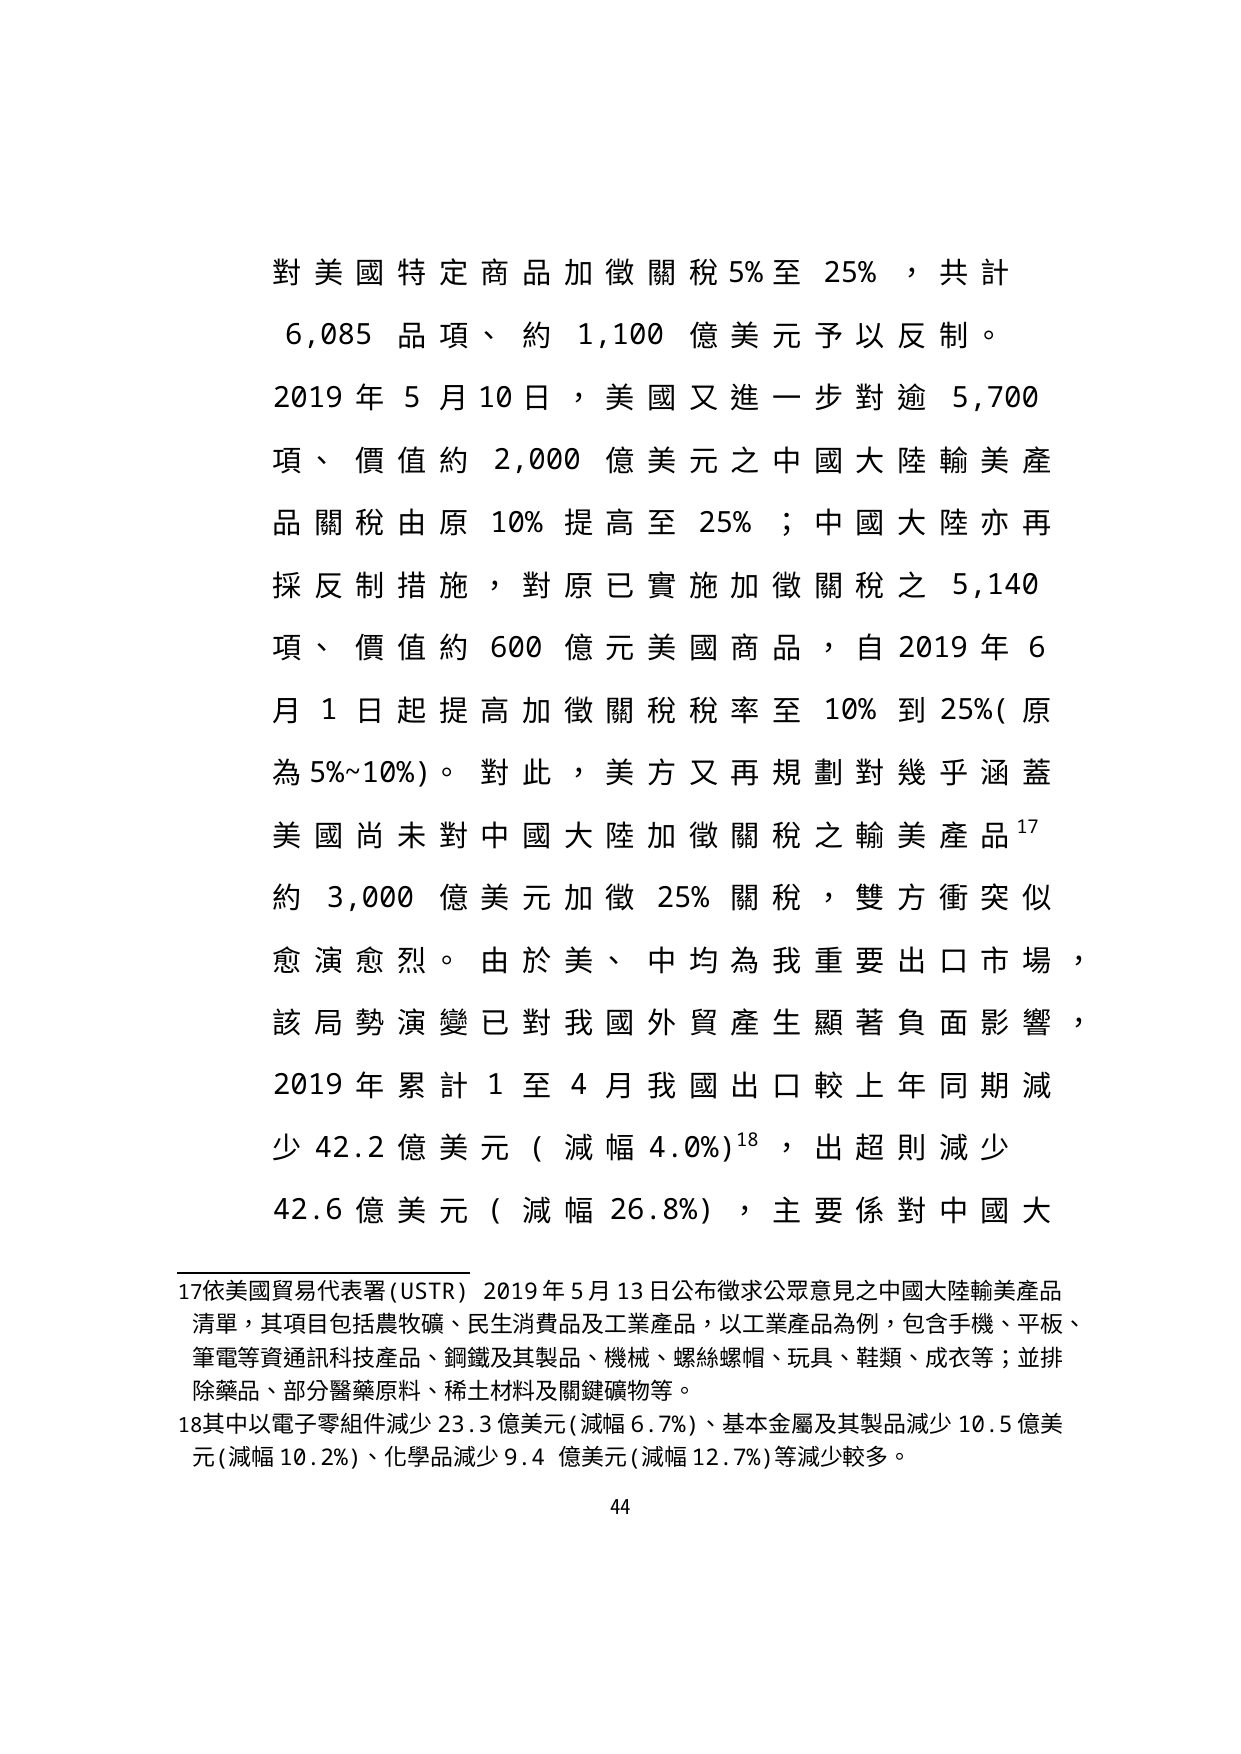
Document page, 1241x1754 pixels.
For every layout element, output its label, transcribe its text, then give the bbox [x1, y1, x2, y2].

text 依美國貿易代表署(USTR) 2019年5月13日公布徵求公眾意見之中國大陸輸美產品清單，其項目包括農牧礦、民生消費品及工業產品，以工業產品為例，包含手機、平板、筆電等資通訊科技產品、鋼鐵及其製品、機械、螺絲螺帽、玩具、鞋類、成衣等；並排除藥品、部分醫藥原料、稀土材料及關鍵礦物等。 [177, 1273, 1063, 1406]
text 其中以電子零組件減少23.3億美元(減幅6.7%)、基本金屬及其製品減少10.5億美元(減幅10.2%)、化學品減少9.4 億美元(減幅12.7%)等減少較多。 [177, 1406, 1063, 1473]
text 由於美國與中國大陸貿易長期失衡，加以中國大陸多年來因產能過剩，並以欠當之貿易手段如政府補貼、侵犯智慧財產權、強迫技術移轉等，從美商取得商業利益，為導正中國大陸不公平貿易措施，促其就相關貿易政策進行結構性改革，美國自2018年7月至9月，3度對中國大陸部分商品加徵關稅10%至25%，共計6,842品項、價值約2,500億美元；中國大陸同期間亦相對實施對美國特定商品加徵關稅5%至25%，共計6,085品項、約1,100億美元予以反制。2019年5月10日，美國又進一步對逾5,700項、價值約2,000億美元之中國大陸輸美產品關稅由原10%提高至25%；中國大陸亦再採反制措施，對原已實施加徵關稅之5,140項、價值約600億元美國商品，自2019年6月1日起提高加徵關稅稅率至10%到25%(原為5%~10%)。對此，美方又再規劃對幾乎涵蓋美國尚未對中國大陸加徵關稅之輸美產品約3,000億美元加徵25%關稅，雙方衝突似愈演愈烈。由於美、中均為我重要出口市場，該局勢演變已對我國外貿產生顯著負面影響，2019年累計1至4月我國出口較上年同期減少42.2億美元(減幅4.0%)，出超則減少42.6億美元(減幅26.8%)，主要係對中國大陸(含香港)及東協出口較上年同期分別減少46.4億美元(減幅10.6%)及21.2億美元(減幅11.2%)所致。對此外貿情勢，經濟部國際貿易局及財政部於2019年5月發布之新聞稿即分別表示：「美中貿易衝突升溫，全球經濟及貿易萎縮風險提高，因我國對貿易依賴程度高，經濟成長可能受到不利影響，…」、「國際經濟景氣減弱，擴張力道不如去年，美中貿易談判進展增添變數，市場不確定與觀望氣氛持續籠罩，加以高階智慧手機換機週期延長，成長空間相對受限，我國上半年出口將呈現小幅縮減態勢。」對今(2019)年我國出口成長之預期明顯抱持保守態度，尤顯美中貿易衝突之後續發展，將為未來我國對外貿易情勢增添不確定變數。 [242, 229, 1058, 1229]
